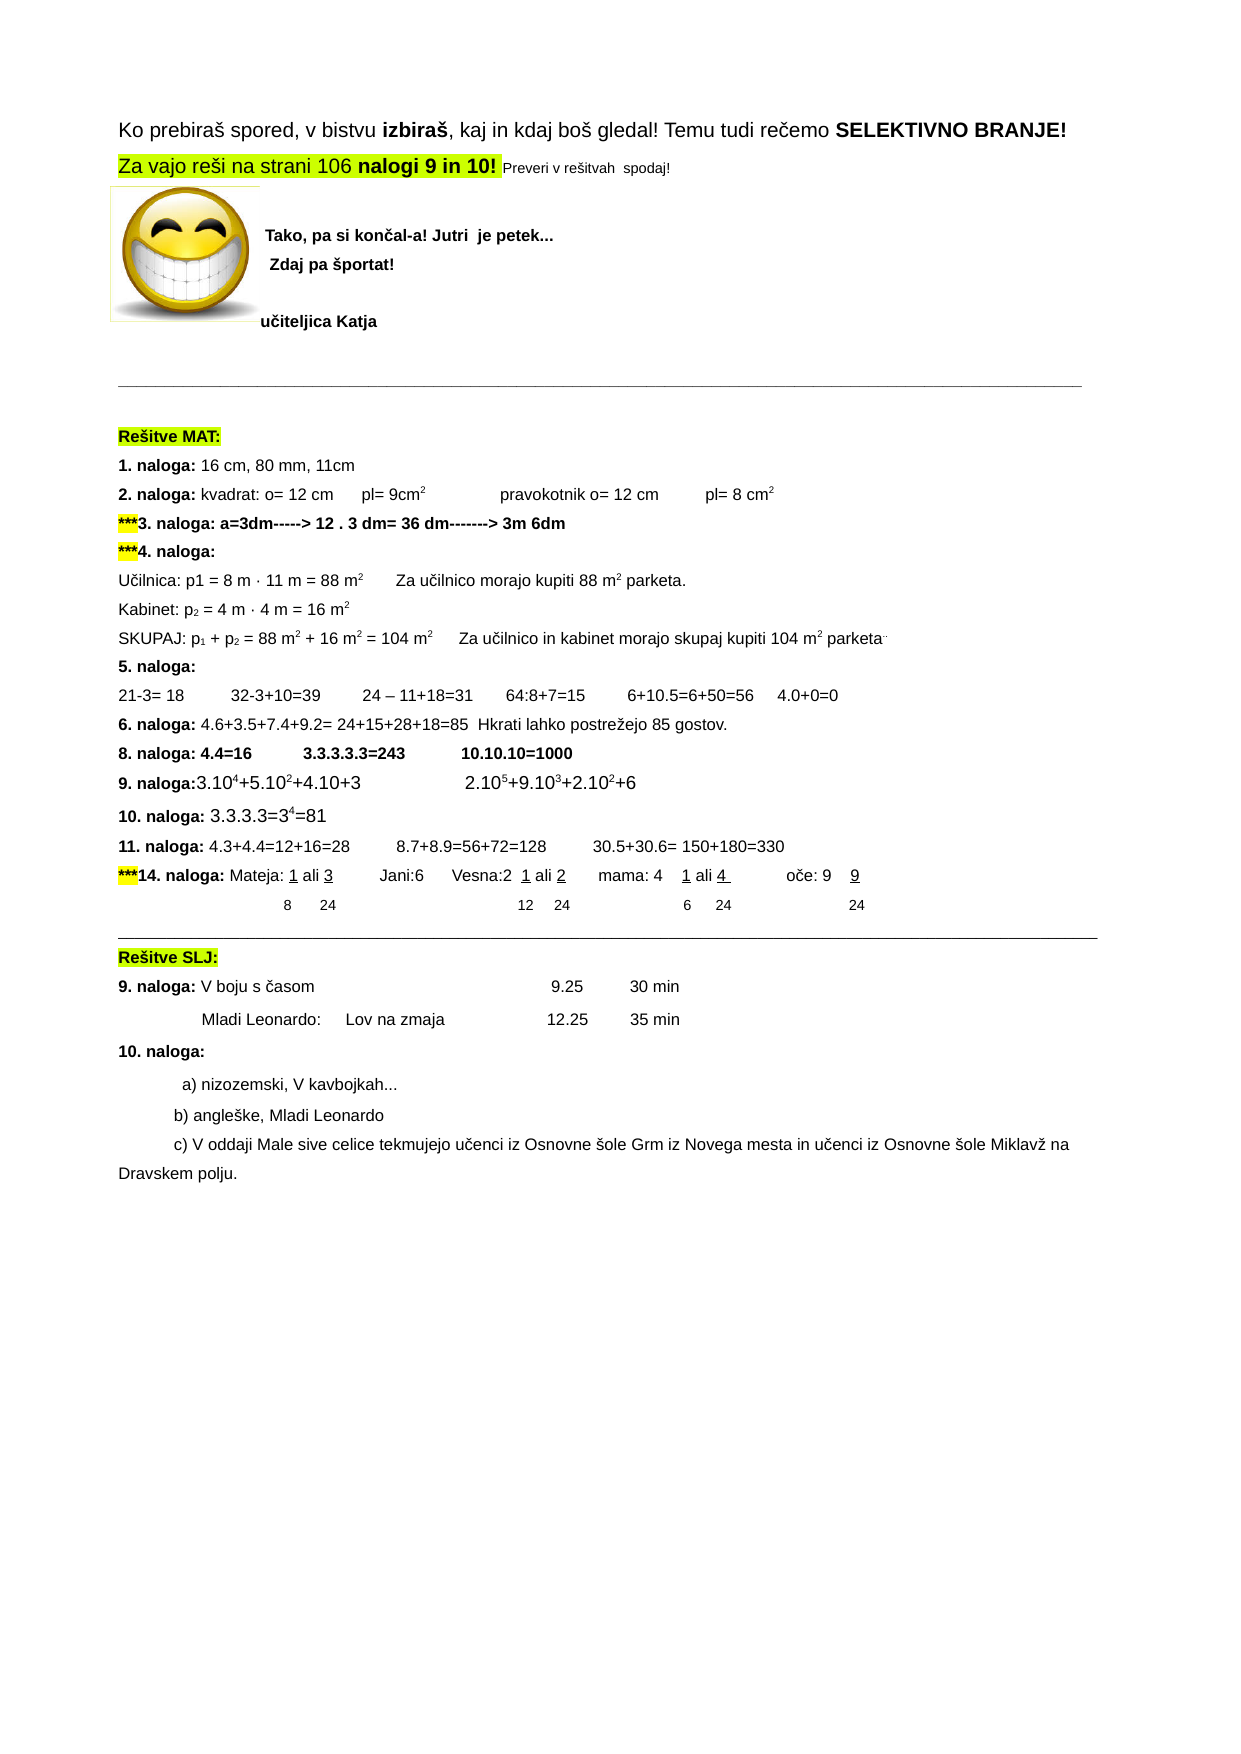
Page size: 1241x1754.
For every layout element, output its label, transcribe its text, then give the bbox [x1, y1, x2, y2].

text Ko prebiraš spored, v bistvu izbiraš, kaj in kdaj boš gledal! Temu tudi rečemo SELEKTIVNO BRANJE! [118, 118, 1122, 142]
text Rešitve SLJ: [118, 948, 1122, 967]
text _________________________________________________________________________________________________________________________ [118, 923, 1122, 940]
text Tako, pa si končal-a! Jutri je petek... [260, 226, 1122, 245]
text 6. naloga: 4.6+3.5+7.4+9.2= 24+15+28+18=85 Hkrati lahko postrežejo 85 gostov. [118, 715, 1122, 734]
text 9. naloga:3.104+5.102+4.10+3 2.105+9.103+2.102+6 [118, 772, 1122, 794]
text 8 24 12 24 6 24 24 [118, 894, 1122, 913]
picture [110, 186, 260, 322]
text ________________________________________________________________________________________________________ [118, 370, 1122, 389]
text Kabinet: p2 = 4 m · 4 m = 16 m2 [118, 600, 1122, 619]
text c) V oddaji Male sive celice tekmujejo učenci iz Osnovne šole Grm iz Novega mesta in učenci iz Osnovne šole Miklavž na Dravskem polju. [118, 1135, 1122, 1183]
text 5. naloga: [118, 657, 1122, 676]
text 9. naloga: V boju s časom 9.25 30 min [118, 977, 1122, 996]
text Zdaj pa športat! [260, 255, 1122, 274]
text Rešitve MAT: [118, 427, 1122, 446]
text učiteljica Katja [118, 312, 1122, 331]
text ***14. naloga: Mateja: 1 ali 3 Jani:6 Vesna:2 1 ali 2 mama: 4 1 ali 4 oče: 9 9 [118, 866, 1122, 885]
text a) nizozemski, V kavbojkah... [118, 1070, 1122, 1094]
text 10. naloga: [118, 1042, 1122, 1061]
text 11. naloga: 4.3+4.4=12+16=28 8.7+8.9=56+72=128 30.5+30.6= 150+180=330 [118, 837, 1122, 856]
text Za vajo reši na strani 106 nalogi 9 in 10! Preveri v rešitvah spodaj! [118, 154, 1122, 178]
text 1. naloga: 16 cm, 80 mm, 11cm [118, 456, 1122, 475]
text ***3. naloga: a=3dm-----> 12 . 3 dm= 36 dm-------> 3m 6dm [118, 513, 1122, 533]
text 10. naloga: 3.3.3.3=34=81 [118, 804, 1122, 826]
text Mladi Leonardo: Lov na zmaja 12.25 35 min [118, 1006, 1122, 1029]
text Učilnica: p1 = 8 m · 11 m = 88 m2 Za učilnico morajo kupiti 88 m2 parketa. [118, 571, 1122, 590]
text b) angleške, Mladi Leonardo [118, 1106, 1122, 1125]
text SKUPAJ: p1 + p2 = 88 m2 + 16 m2 = 104 m2 Za učilnico in kabinet morajo skupaj kupiti 104 m2 parketa.. [118, 628, 1122, 648]
text 21-3= 18 32-3+10=39 24 – 11+18=31 64:8+7=15 6+10.5=6+50=56 4.0+0=0 [118, 686, 1122, 705]
text 8. naloga: 4.4=16 3.3.3.3.3=243 10.10.10=1000 [118, 743, 1122, 763]
text ***4. naloga: [118, 542, 1122, 561]
text 2. naloga: kvadrat: o= 12 cm pl= 9cm2 pravokotnik o= 12 cm pl= 8 cm2 [118, 485, 1122, 504]
